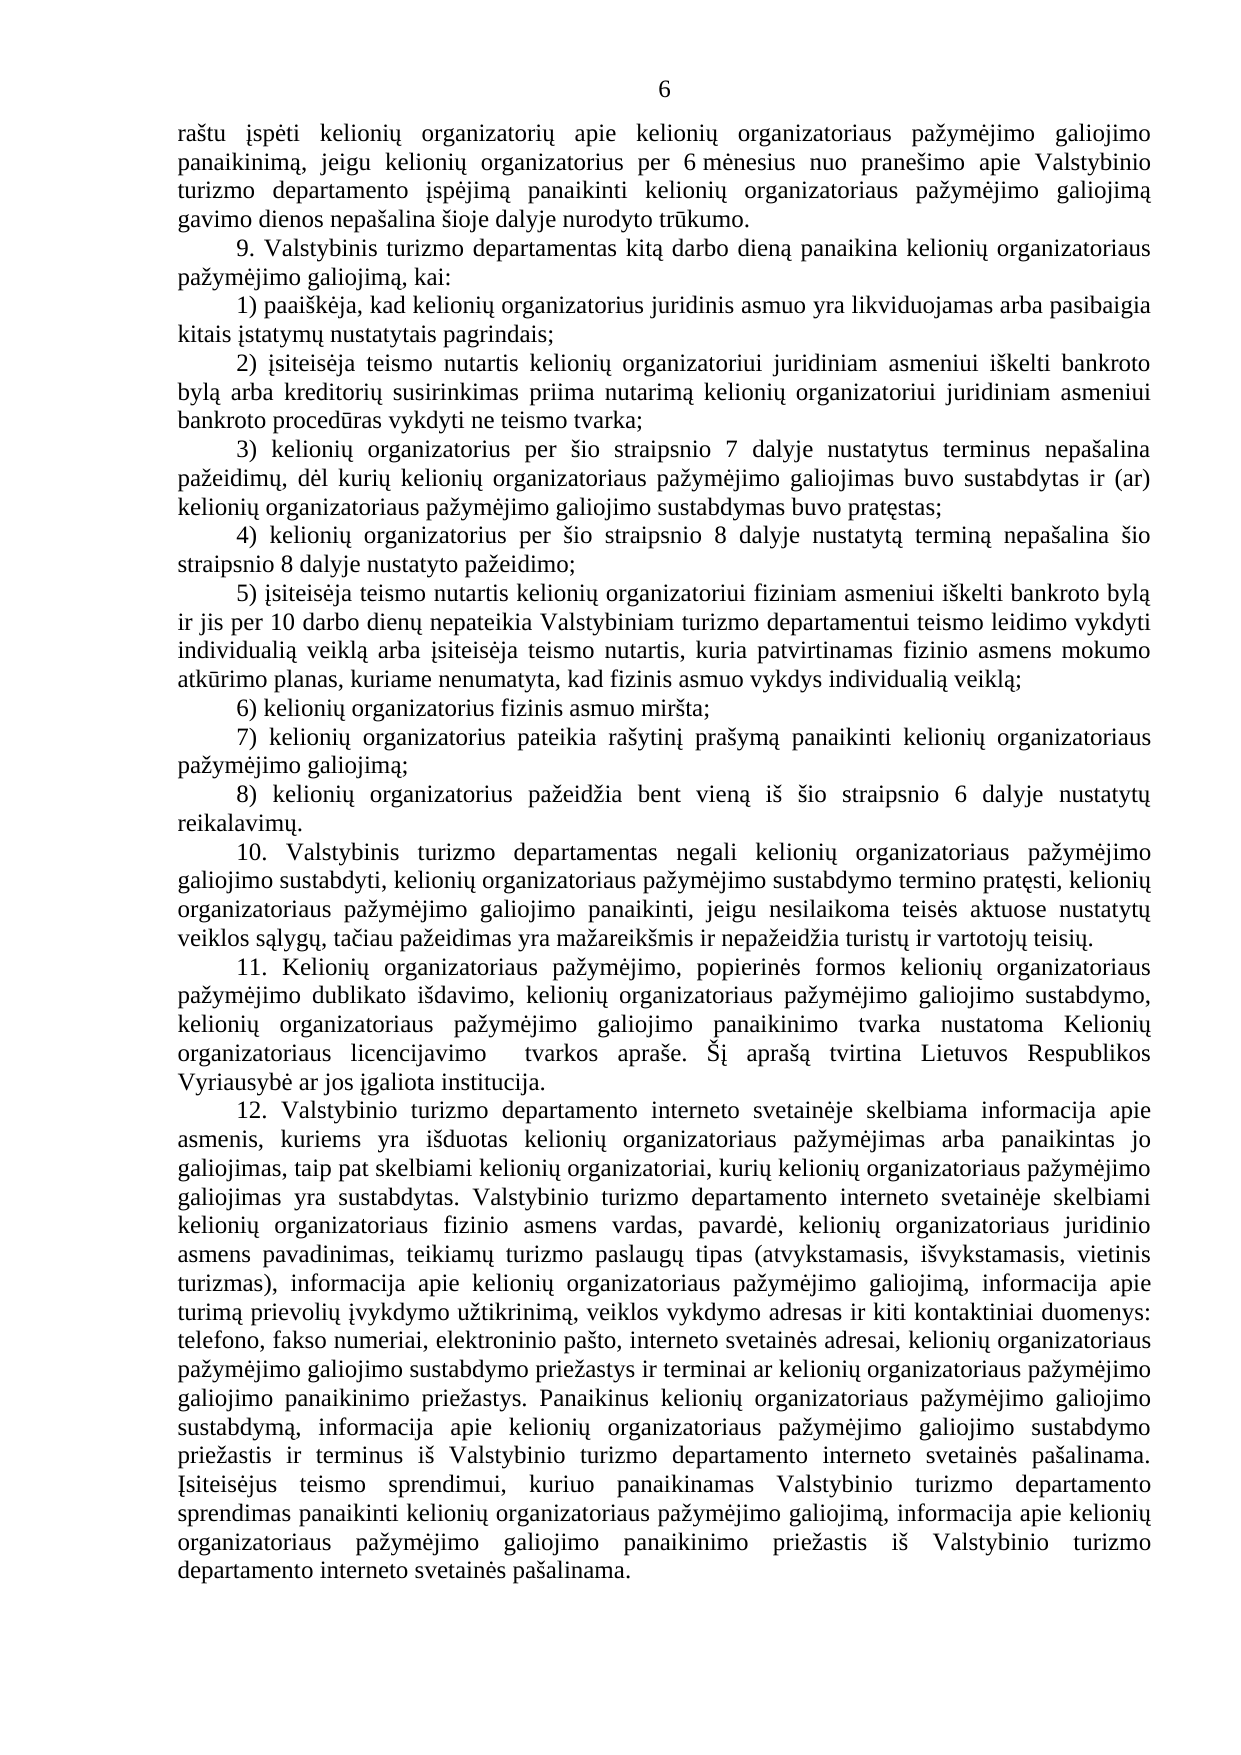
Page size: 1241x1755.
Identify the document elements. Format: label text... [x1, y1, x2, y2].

text 5) įsiteisėja teismo nutartis kelionių organizatoriui fiziniam asmeniui iškelti bankroto bylą ir jis per 10 darbo dienų nepateikia Valstybiniam turizmo departamentui teismo leidimo vykdyti individualią veiklą arba įsiteisėja teismo nutartis, kuria patvirtinamas fizinio asmens mokumo atkūrimo planas, kuriame nenumatyta, kad fizinis asmuo vykdys individualią veiklą; [177, 578, 1152, 693]
text 1) paaiškėja, kad kelionių organizatorius juridinis asmuo yra likviduojamas arba pasibaigia kitais įstatymų nustatytais pagrindais; [177, 291, 1152, 348]
text 6) kelionių organizatorius fizinis asmuo miršta; [177, 693, 1152, 722]
text 3) kelionių organizatorius per šio straipsnio 7 dalyje nustatytus terminus nepašalina pažeidimų, dėl kurių kelionių organizatoriaus pažymėjimo galiojimas buvo sustabdytas ir (ar) kelionių organizatoriaus pažymėjimo galiojimo sustabdymas buvo pratęstas; [177, 434, 1152, 521]
text raštu įspėti kelionių organizatorių apie kelionių organizatoriaus pažymėjimo galiojimo panaikinimą, jeigu kelionių organizatorius per 6 mėnesius nuo pranešimo apie Valstybinio turizmo departamento įspėjimą panaikinti kelionių organizatoriaus pažymėjimo galiojimą gavimo dienos nepašalina šioje dalyje nurodyto trūkumo. [177, 118, 1152, 233]
text 10. Valstybinis turizmo departamentas negali kelionių organizatoriaus pažymėjimo galiojimo sustabdyti, kelionių organizatoriaus pažymėjimo sustabdymo termino pratęsti, kelionių organizatoriaus pažymėjimo galiojimo panaikinti, jeigu nesilaikoma teisės aktuose nustatytų veiklos sąlygų, tačiau pažeidimas yra mažareikšmis ir nepažeidžia turistų ir vartotojų teisių. [177, 837, 1152, 952]
text 4) kelionių organizatorius per šio straipsnio 8 dalyje nustatytą terminą nepašalina šio straipsnio 8 dalyje nustatyto pažeidimo; [177, 521, 1152, 578]
text 9. Valstybinis turizmo departamentas kitą darbo dieną panaikina kelionių organizatoriaus pažymėjimo galiojimą, kai: [177, 233, 1152, 291]
text 7) kelionių organizatorius pateikia rašytinį prašymą panaikinti kelionių organizatoriaus pažymėjimo galiojimą; [177, 722, 1152, 779]
text 8) kelionių organizatorius pažeidžia bent vieną iš šio straipsnio 6 dalyje nustatytų reikalavimų. [177, 779, 1152, 837]
text 2) įsiteisėja teismo nutartis kelionių organizatoriui juridiniam asmeniui iškelti bankroto bylą arba kreditorių susirinkimas priima nutarimą kelionių organizatoriui juridiniam asmeniui bankroto procedūras vykdyti ne teismo tvarka; [177, 348, 1152, 434]
text 12. Valstybinio turizmo departamento interneto svetainėje skelbiama informacija apie asmenis, kuriems yra išduotas kelionių organizatoriaus pažymėjimas arba panaikintas jo galiojimas, taip pat skelbiami kelionių organizatoriai, kurių kelionių organizatoriaus pažymėjimo galiojimas yra sustabdytas. Valstybinio turizmo departamento interneto svetainėje skelbiami kelionių organizatoriaus fizinio asmens vardas, pavardė, kelionių organizatoriaus juridinio asmens pavadinimas, teikiamų turizmo paslaugų tipas (atvykstamasis, išvykstamasis, vietinis turizmas), informacija apie kelionių organizatoriaus pažymėjimo galiojimą, informacija apie turimą prievolių įvykdymo užtikrinimą, veiklos vykdymo adresas ir kiti kontaktiniai duomenys: telefono, fakso numeriai, elektroninio pašto, interneto svetainės adresai, kelionių organizatoriaus pažymėjimo galiojimo sustabdymo priežastys ir terminai ar kelionių organizatoriaus pažymėjimo galiojimo panaikinimo priežastys. Panaikinus kelionių organizatoriaus pažymėjimo galiojimo sustabdymą, informacija apie kelionių organizatoriaus pažymėjimo galiojimo sustabdymo priežastis ir terminus iš Valstybinio turizmo departamento interneto svetainės pašalinama. Įsiteisėjus teismo sprendimui, kuriuo panaikinamas Valstybinio turizmo departamento sprendimas panaikinti kelionių organizatoriaus pažymėjimo galiojimą, informacija apie kelionių organizatoriaus pažymėjimo galiojimo panaikinimo priežastis iš Valstybinio turizmo departamento interneto svetainės pašalinama. [177, 1096, 1152, 1584]
text 11. Kelionių organizatoriaus pažymėjimo, popierinės formos kelionių organizatoriaus pažymėjimo dublikato išdavimo, kelionių organizatoriaus pažymėjimo galiojimo sustabdymo, kelionių organizatoriaus pažymėjimo galiojimo panaikinimo tvarka nustatoma Kelionių organizatoriaus licencijavimo tvarkos apraše. Šį aprašą tvirtina Lietuvos Respublikos Vyriausybė ar jos įgaliota institucija. [177, 952, 1152, 1096]
